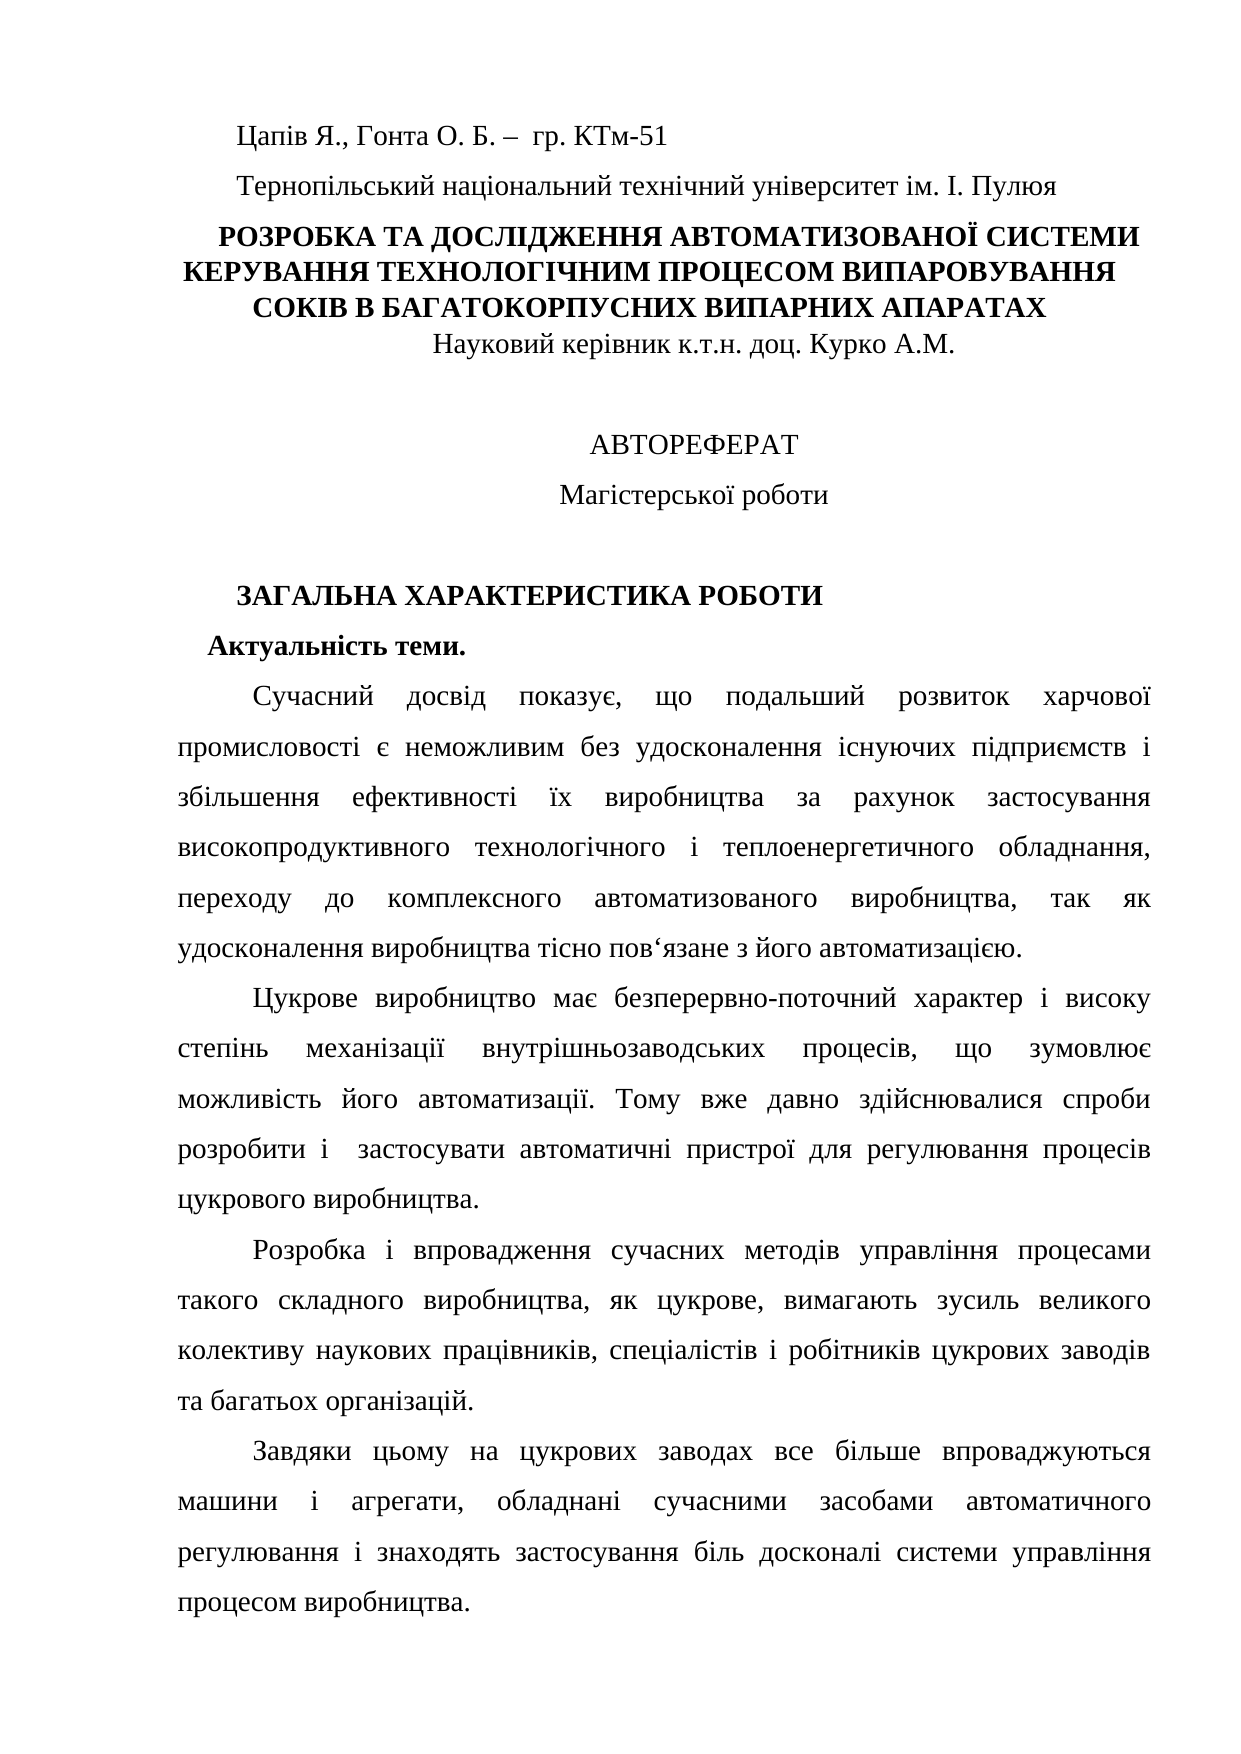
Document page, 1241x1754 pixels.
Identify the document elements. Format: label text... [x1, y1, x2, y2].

text Завдяки цьому на цукрових заводах все більше впроваджуються машини і агрегати, обладнані сучасними засобами автоматичного регулювання і знаходять застосування біль досконалі системи управління процесом виробництва. [177, 1433, 1152, 1618]
text Сучасний досвід показує, що подальший розвиток харчової промисловості є неможливим без удосконалення існуючих підприємств і збільшення ефективності їх виробництва за рахунок застосування високопродуктивного технологічного і теплоенергетичного обладнання, переходу до комплексного автоматизованого виробництва, так як удосконалення виробництва тісно пов‘язане з його автоматизацією. [177, 678, 1152, 963]
text Цапів Я., Гонта О. Б. – гр. КТм-51 [177, 118, 1152, 152]
text Цукрове виробництво має безперервно-поточний характер і високу степінь механізації внутрішньозаводських процесів, що зумовлює можливість його автоматизації. Тому вже давно здійснювалися спроби розробити і застосувати автоматичні пристрої для регулювання процесів цукрового виробництва. [177, 980, 1152, 1215]
text Магістерської роботи [177, 477, 1152, 511]
text Тернопільський національний технічний університет ім. І. Пулюя [177, 168, 1152, 202]
text РОЗРОБКА ТА ДОСЛІДЖЕННЯ АВТОМАТИЗОВАНОЇ СИСТЕМИ КЕРУВАННЯ ТЕХНОЛОГІЧНИМ ПРОЦЕСОМ ВИПАРОВУВАННЯ СОКІВ В БАГАТОКОРПУСНИХ ВИПАРНИХ АПАРАТАХ [148, 219, 1152, 324]
text Науковий керівник к.т.н. доц. Курко А.М. [177, 326, 1152, 360]
text Розробка і впровадження сучасних методів управління процесами такого складного виробництва, як цукрове, вимагають зусиль великого колективу наукових працівників, спеціалістів і робітників цукрових заводів та багатьох організацій. [177, 1232, 1152, 1416]
text Актуальність теми. [148, 628, 1152, 662]
text АВТОРЕФЕРАТ [177, 427, 1152, 460]
text ЗАГАЛЬНА ХАРАКТЕРИСТИКА РОБОТИ [177, 578, 1152, 611]
